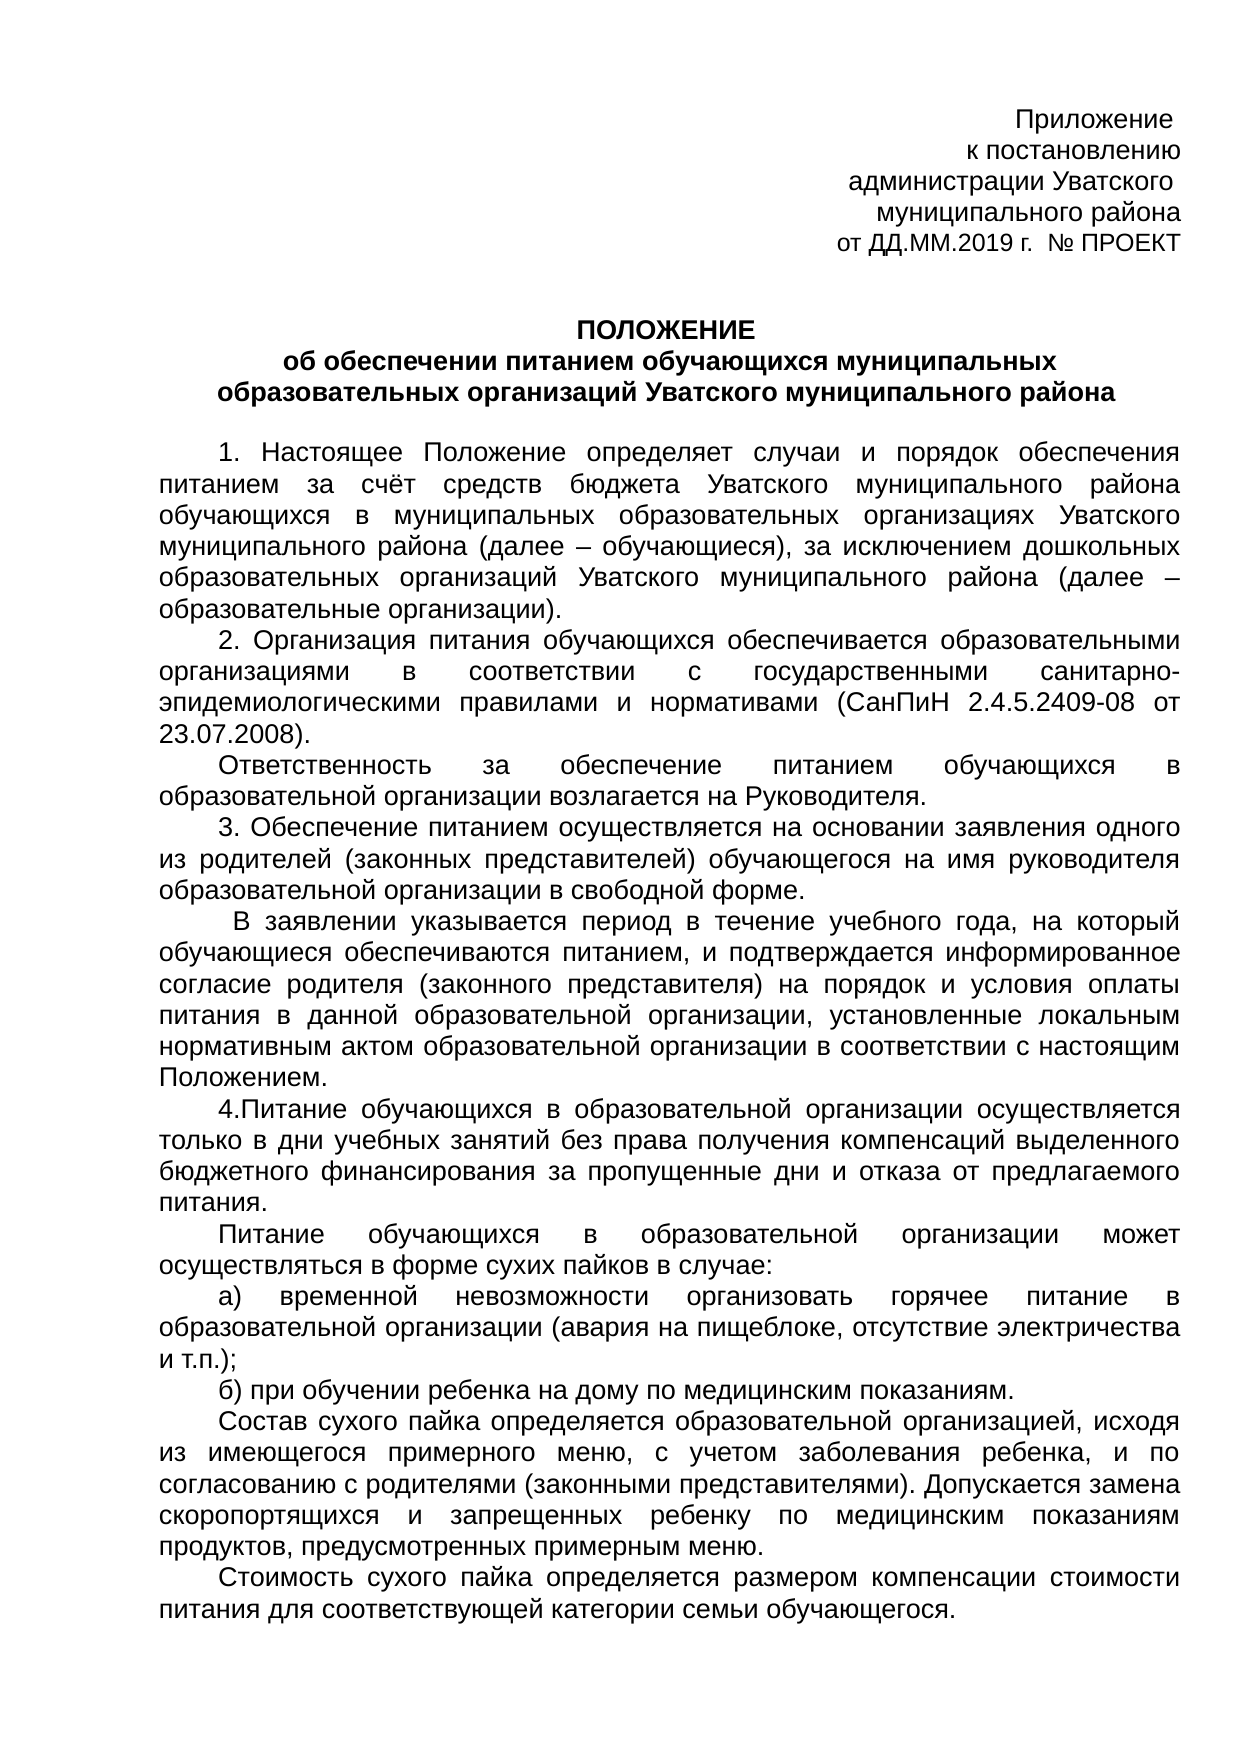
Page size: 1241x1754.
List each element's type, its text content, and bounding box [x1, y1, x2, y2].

text 2. Организация питания обучающихся обеспечивается образовательными организациями в соответствии с государственными санитарно-эпидемиологическими правилами и нормативами (СанПиН 2.4.5.2409-08 от 23.07.2008). [159, 624, 1181, 749]
text Ответственность за обеспечение питанием обучающихся в образовательной организации возлагается на Руководителя. [159, 749, 1181, 811]
text Состав сухого пайка определяется образовательной организацией, исходя из имеющегося примерного меню, с учетом заболевания ребенка, и по согласованию с родителями (законными представителями). Допускается замена скоропортящихся и запрещенных ребенку по медицинским показаниям продуктов, предусмотренных примерным меню. [159, 1405, 1181, 1561]
text 3. Обеспечение питанием осуществляется на основании заявления одного из родителей (законных представителей) обучающегося на имя руководителя образовательной организации в свободной форме. [159, 811, 1181, 905]
text к постановлению [159, 134, 1181, 165]
text 4.Питание обучающихся в образовательной организации осуществляется только в дни учебных занятий без права получения компенсаций выделенного бюджетного финансирования за пропущенные дни и отказа от предлагаемого питания. [159, 1093, 1181, 1218]
text ПОЛОЖЕНИЕ [159, 314, 1181, 345]
text муниципального района [159, 196, 1181, 228]
text администрации Уватского [159, 165, 1181, 196]
text б) при обучении ребенка на дому по медицинским показаниям. [159, 1374, 1181, 1405]
text 1. Настоящее Положение определяет случаи и порядок обеспечения питанием за счёт средств бюджета Уватского муниципального района обучающихся в муниципальных образовательных организациях Уватского муниципального района (далее – обучающиеся), за исключением дошкольных образовательных организаций Уватского муниципального района (далее – образовательные организации). [159, 436, 1181, 624]
text об обеспечении питанием обучающихся муниципальных образовательных организаций Уватского муниципального района [159, 345, 1181, 408]
text от ДД.ММ.2019 г. № ПРОЕКТ [159, 228, 1181, 256]
text Стоимость сухого пайка определяется размером компенсации стоимости питания для соответствующей категории семьи обучающегося. [159, 1561, 1181, 1624]
text а) временной невозможности организовать горячее питание в образовательной организации (авария на пищеблоке, отсутствие электричества и т.п.); [159, 1280, 1181, 1374]
text В заявлении указывается период в течение учебного года, на который обучающиеся обеспечиваются питанием, и подтверждается информированное согласие родителя (законного представителя) на порядок и условия оплаты питания в данной образовательной организации, установленные локальным нормативным актом образовательной организации в соответствии с настоящим Положением. [159, 905, 1181, 1093]
text Питание обучающихся в образовательной организации может осуществляться в форме сухих пайков в случае: [159, 1218, 1181, 1280]
text Приложение [159, 103, 1181, 134]
